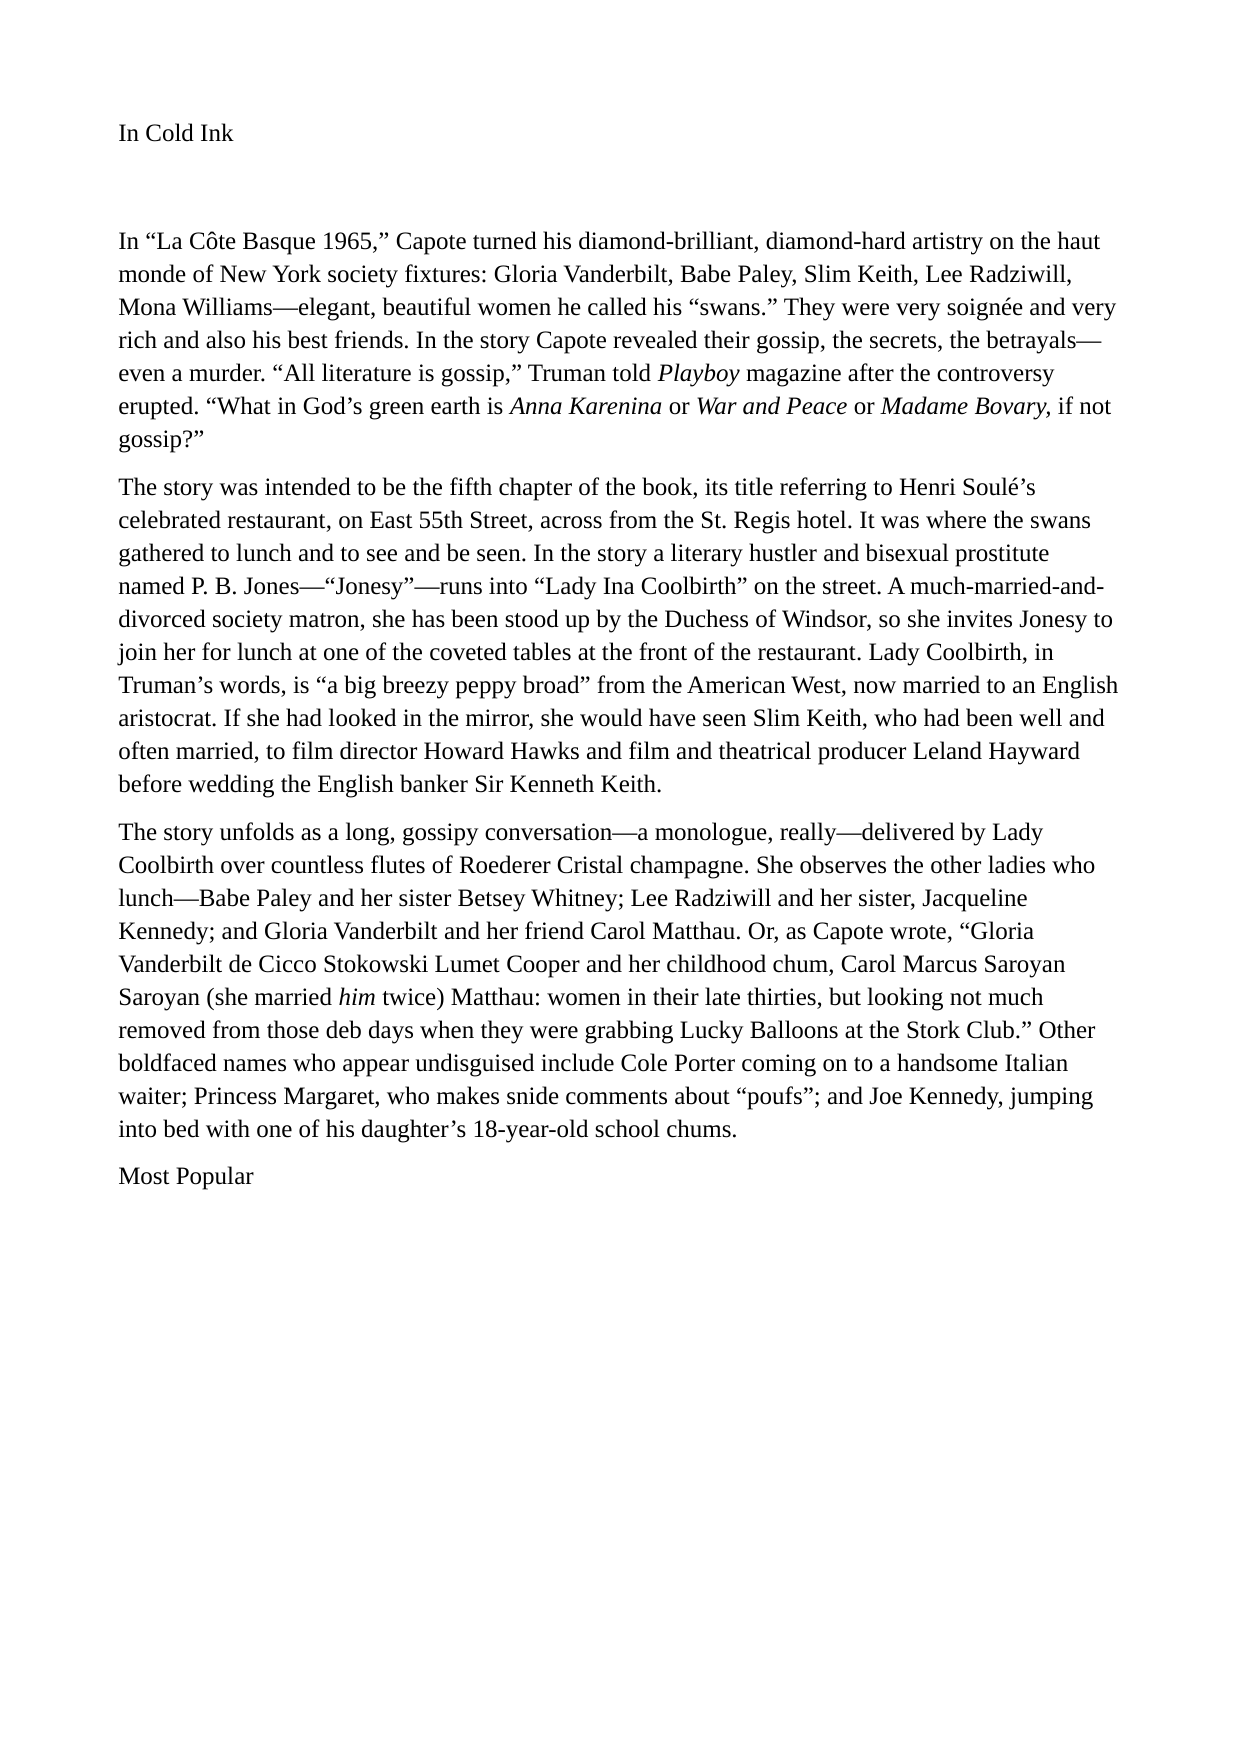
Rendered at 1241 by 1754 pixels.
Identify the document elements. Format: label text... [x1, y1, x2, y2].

text The story unfolds as a long, gossipy conversation—a monologue, really—delivered by Lady Coolbirth over countless flutes of Roederer Cristal champagne. She observes the other ladies who lunch—Babe Paley and her sister Betsey Whitney; Lee Radziwill and her sister, Jacqueline Kennedy; and Gloria Vanderbilt and her friend Carol Matthau. Or, as Capote wrote, “Gloria Vanderbilt de Cicco Stokowski Lumet Cooper and her childhood chum, Carol Marcus Saroyan Saroyan (she married him twice) Matthau: women in their late thirties, but looking not much removed from those deb days when they were grabbing Lucky Balloons at the Stork Club.” Other boldfaced names who appear undisguised include Cole Porter coming on to a handsome Italian waiter; Princess Margaret, who makes snide comments about “poufs”; and Joe Kennedy, jumping into bed with one of his daughter’s 18-year-old school chums. [118, 817, 1122, 1143]
text In Cold Ink [118, 118, 1122, 147]
text The story was intended to be the fifth chapter of the book, its title referring to Henri Soulé’s celebrated restaurant, on East 55th Street, across from the St. Regis hotel. It was where the swans gathered to lunch and to see and be seen. In the story a literary hustler and bisexual prostitute named P. B. Jones—“Jonesy”—runs into “Lady Ina Coolbirth” on the street. A much-married-and-divorced society matron, she has been stood up by the Duchess of Windsor, so she invites Jonesy to join her for lunch at one of the coveted tables at the front of the restaurant. Lady Coolbirth, in Truman’s words, is “a big breezy peppy broad” from the American West, now married to an English aristocrat. If she had looked in the mirror, she would have seen Slim Keith, who had been well and often married, to film director Howard Hawks and film and theatrical producer Leland Hayward before wedding the English banker Sir Kenneth Keith. [118, 472, 1122, 798]
text Most Popular [118, 1161, 1122, 1190]
text In “La Côte Basque 1965,” Capote turned his diamond-brilliant, diamond-hard artistry on the haut monde of New York society fixtures: Gloria Vanderbilt, Babe Paley, Slim Keith, Lee Radziwill, Mona Williams—elegant, beautiful women he called his “swans.” They were very soignée and very rich and also his best friends. In the story Capote revealed their gossip, the secrets, the betrayals—even a murder. “All literature is gossip,” Truman told Playboy magazine after the controversy erupted. “What in God’s green earth is Anna Karenina or War and Peace or Madame Bovary, if not gossip?” [118, 226, 1122, 453]
